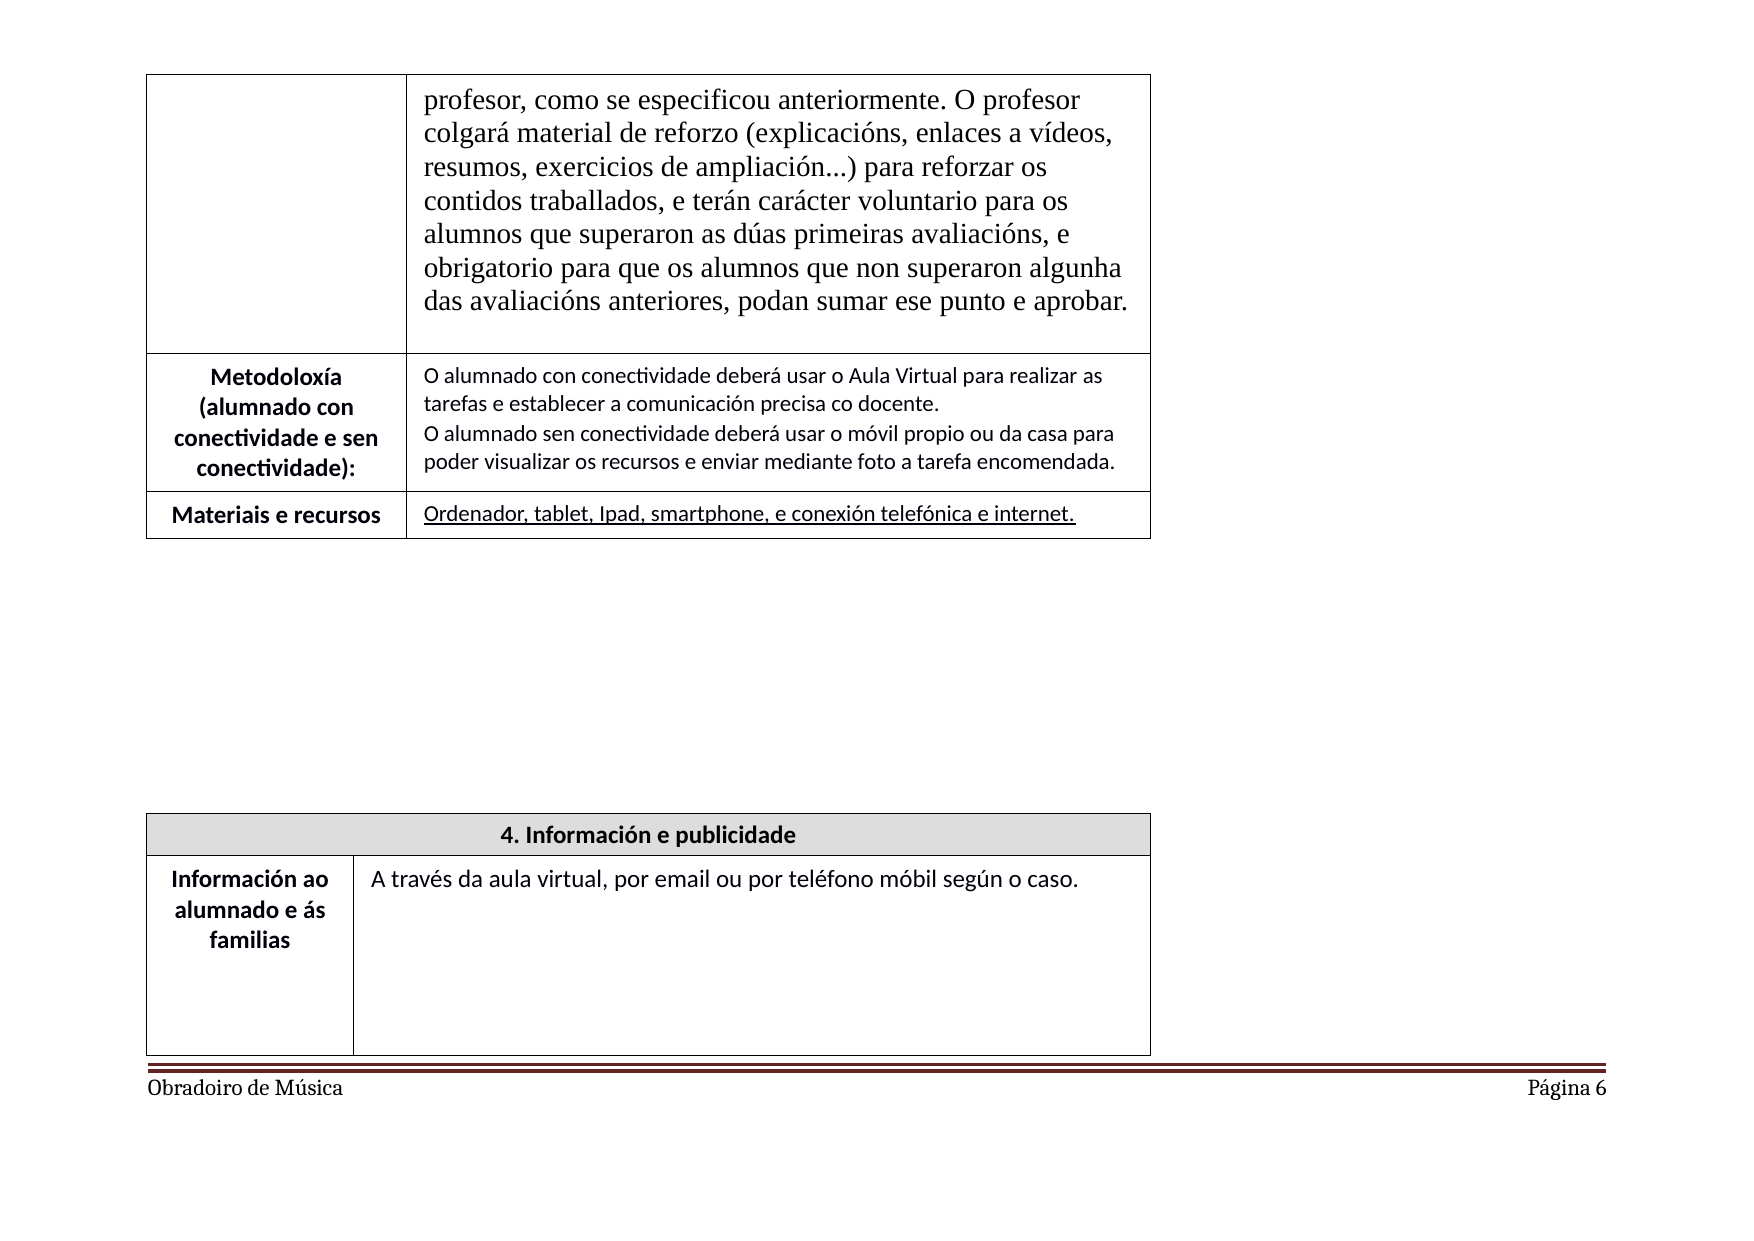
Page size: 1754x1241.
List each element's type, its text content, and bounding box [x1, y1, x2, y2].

table_header 4. Información e publicidade [147, 814, 1150, 855]
table_cell Información ao alumnado e ás familias [147, 856, 353, 1054]
table_cell Ordenador, tablet, Ipad, smartphone, e conexión telefónica e internet. [407, 492, 1150, 538]
table_cell Materiais e recursos [147, 492, 406, 538]
table_cell [147, 75, 406, 353]
table_cell O alumnado con conectividade deberá usar o Aula Virtual para realizar as tarefas e establecer a comunicación precisa co docente. O alumnado sen conectividade deberá usar o móvil propio ou da casa para poder visualizar os recursos e enviar mediante foto a tarefa encomendada. [407, 354, 1150, 491]
table_cell Metodoloxía (alumnado con conectividade e sen conectividade): [147, 354, 406, 491]
table_cell A través da aula virtual, por email ou por teléfono móbil según o caso. [354, 856, 1150, 1054]
table_cell profesor, como se especificou anteriormente. O profesor colgará material de reforzo (explicacións, enlaces a vídeos, resumos, exercicios de ampliación...) para reforzar os contidos traballados, e terán carácter voluntario para os alumnos que superaron as dúas primeiras avaliacións, e obrigatorio para que os alumnos que non superaron algunha das avaliacións anteriores, podan sumar ese punto e aprobar. [407, 75, 1150, 353]
